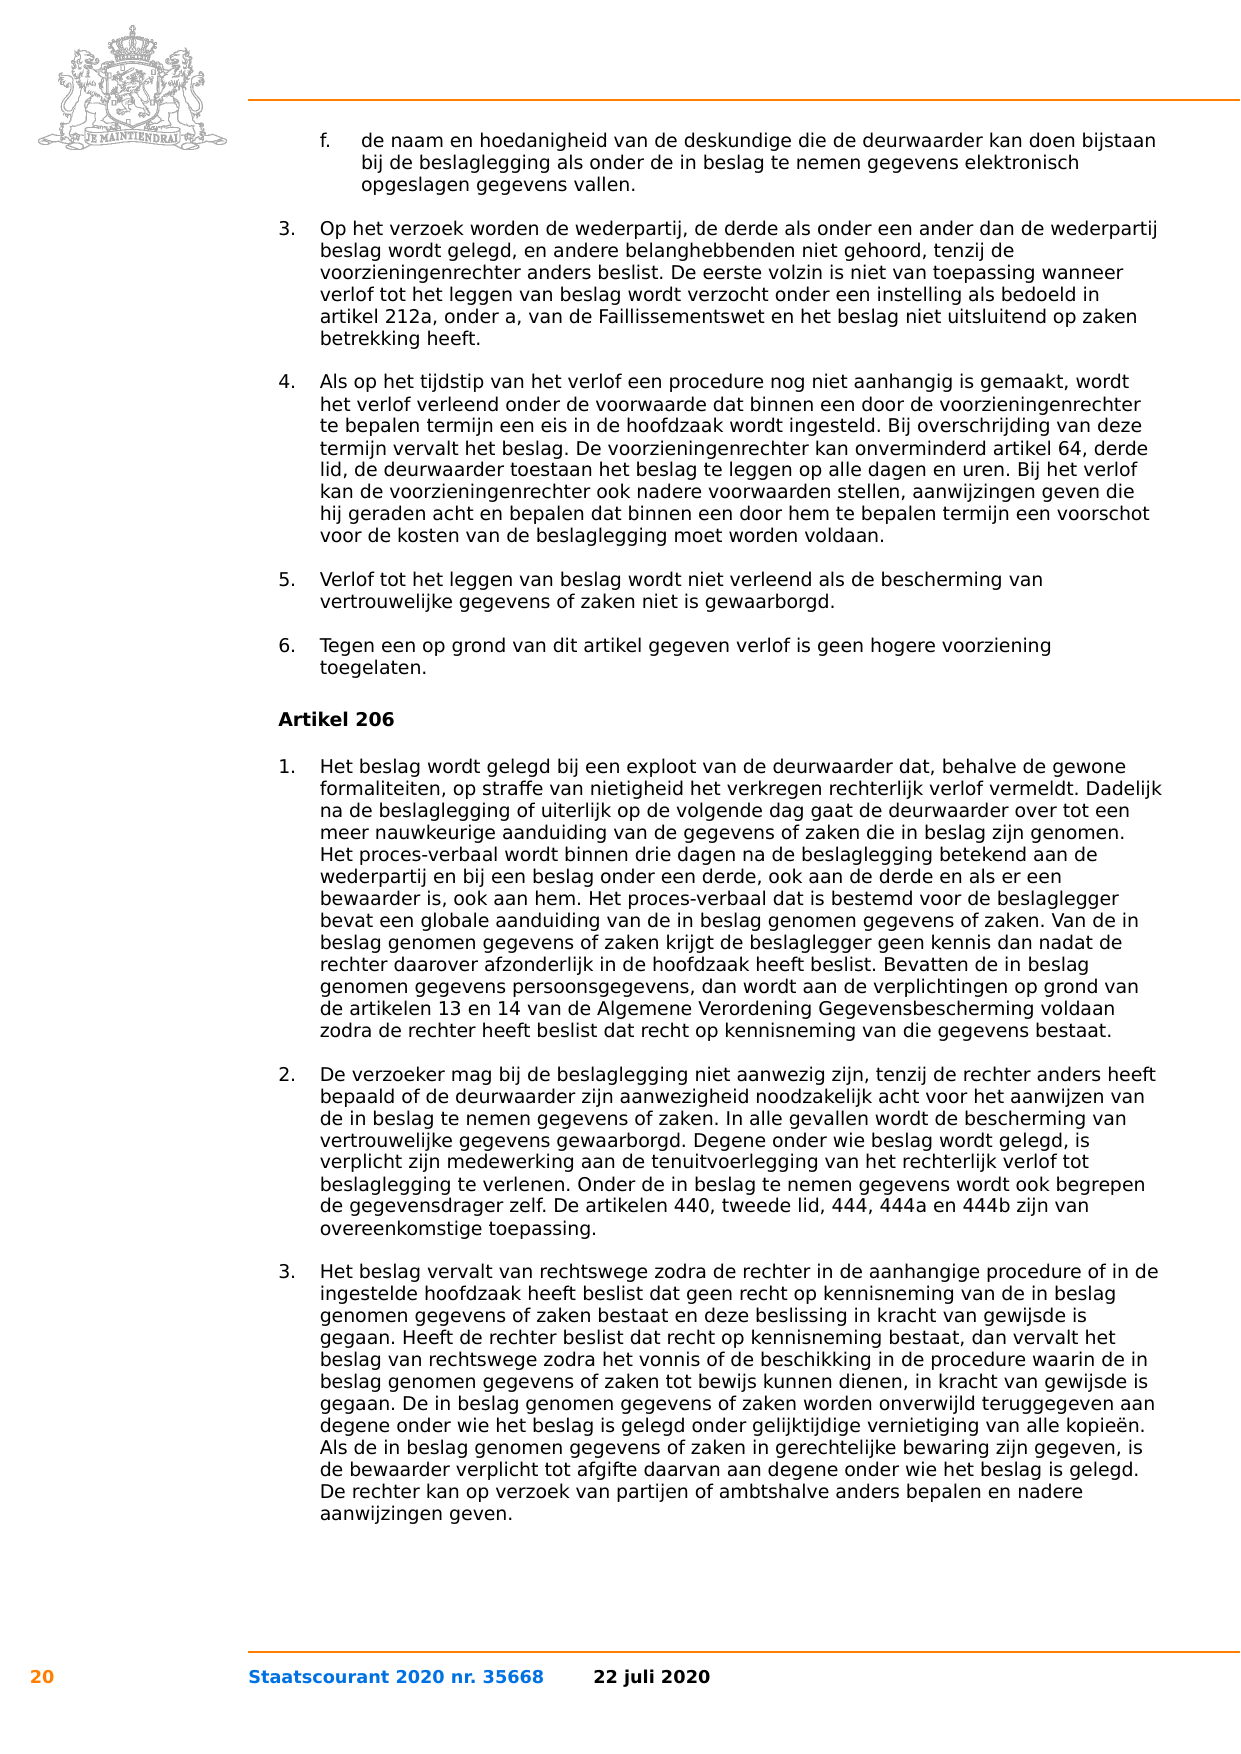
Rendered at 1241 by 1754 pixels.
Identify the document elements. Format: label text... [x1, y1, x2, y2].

text f. de naam en hoedanigheid van de deskundige die de deurwaarder kan doen bijstaan bij de beslaglegging als onder de in beslag te nemen gegevens elektronisch opgeslagen gegevens vallen. [319, 130, 1163, 196]
text 3. Het beslag vervalt van rechtswege zodra de rechter in de aanhangige procedure of in de ingestelde hoofdzaak heeft beslist dat geen recht op kennisneming van de in beslag genomen gegevens of zaken bestaat en deze beslissing in kracht van gewijsde is gegaan. Heeft de rechter beslist dat recht op kennisneming bestaat, dan vervalt het beslag van rechtswege zodra het vonnis of de beschikking in de procedure waarin de in beslag genomen gegevens of zaken tot bewijs kunnen dienen, in kracht van gewijsde is gegaan. De in beslag genomen gegevens of zaken worden onverwijld teruggegeven aan degene onder wie het beslag is gelegd onder gelijktijdige vernietiging van alle kopieën. Als de in beslag genomen gegevens of zaken in gerechtelijke bewaring zijn gegeven, is de bewaarder verplicht tot afgifte daarvan aan degene onder wie het beslag is gelegd. De rechter kan op verzoek van partijen of ambtshalve anders bepalen en nadere aanwijzingen geven. [278, 1261, 1163, 1525]
text 1. Het beslag wordt gelegd bij een exploot van de deurwaarder dat, behalve de gewone formaliteiten, op straffe van nietigheid het verkregen rechterlijk verlof vermeldt. Dadelijk na de beslaglegging of uiterlijk op de volgende dag gaat de deurwaarder over tot een meer nauwkeurige aanduiding van de gegevens of zaken die in beslag zijn genomen. Het proces-verbaal wordt binnen drie dagen na de beslaglegging betekend aan de wederpartij en bij een beslag onder een derde, ook aan de derde en als er een bewaarder is, ook aan hem. Het proces-verbaal dat is bestemd voor de beslaglegger bevat een globale aanduiding van de in beslag genomen gegevens of zaken. Van de in beslag genomen gegevens of zaken krijgt de beslaglegger geen kennis dan nadat de rechter daarover afzonderlijk in de hoofdzaak heeft beslist. Bevatten de in beslag genomen gegevens persoonsgegevens, dan wordt aan de verplichtingen op grond van de artikelen 13 en 14 van de Algemene Verordening Gegevensbescherming voldaan zodra de rechter heeft beslist dat recht op kennisneming van die gegevens bestaat. [278, 756, 1163, 1042]
text 4. Als op het tijdstip van het verlof een procedure nog niet aanhangig is gemaakt, wordt het verlof verleend onder de voorwaarde dat binnen een door de voorzieningenrechter te bepalen termijn een eis in de hoofdzaak wordt ingesteld. Bij overschrijding van deze termijn vervalt het beslag. De voorzieningenrechter kan onverminderd artikel 64, derde lid, de deurwaarder toestaan het beslag te leggen op alle dagen en uren. Bij het verlof kan de voorzieningenrechter ook nadere voorwaarden stellen, aanwijzingen geven die hij geraden acht en bepalen dat binnen een door hem te bepalen termijn een voorschot voor de kosten van de beslaglegging moet worden voldaan. [278, 371, 1163, 547]
picture [38, 25, 227, 150]
text 3. Op het verzoek worden de wederpartij, de derde als onder een ander dan de wederpartij beslag wordt gelegd, en andere belanghebbenden niet gehoord, tenzij de voorzieningenrechter anders beslist. De eerste volzin is niet van toepassing wanneer verlof tot het leggen van beslag wordt verzocht onder een instelling als bedoeld in artikel 212a, onder a, van de Faillissementswet en het beslag niet uitsluitend op zaken betrekking heeft. [278, 218, 1163, 349]
subtitle Artikel 206 [278, 709, 1163, 731]
text 5. Verlof tot het leggen van beslag wordt niet verleend als de bescherming van vertrouwelijke gegevens of zaken niet is gewaarborgd. [278, 569, 1163, 613]
text 2. De verzoeker mag bij de beslaglegging niet aanwezig zijn, tenzij de rechter anders heeft bepaald of de deurwaarder zijn aanwezigheid noodzakelijk acht voor het aanwijzen van de in beslag te nemen gegevens of zaken. In alle gevallen wordt de bescherming van vertrouwelijke gegevens gewaarborgd. Degene onder wie beslag wordt gelegd, is verplicht zijn medewerking aan de tenuitvoerlegging van het rechterlijk verlof tot beslaglegging te verlenen. Onder de in beslag te nemen gegevens wordt ook begrepen de gegevensdrager zelf. De artikelen 440, tweede lid, 444, 444a en 444b zijn van overeenkomstige toepassing. [278, 1063, 1163, 1239]
text 6. Tegen een op grond van dit artikel gegeven verlof is geen hogere voorziening toegelaten. [278, 635, 1163, 679]
